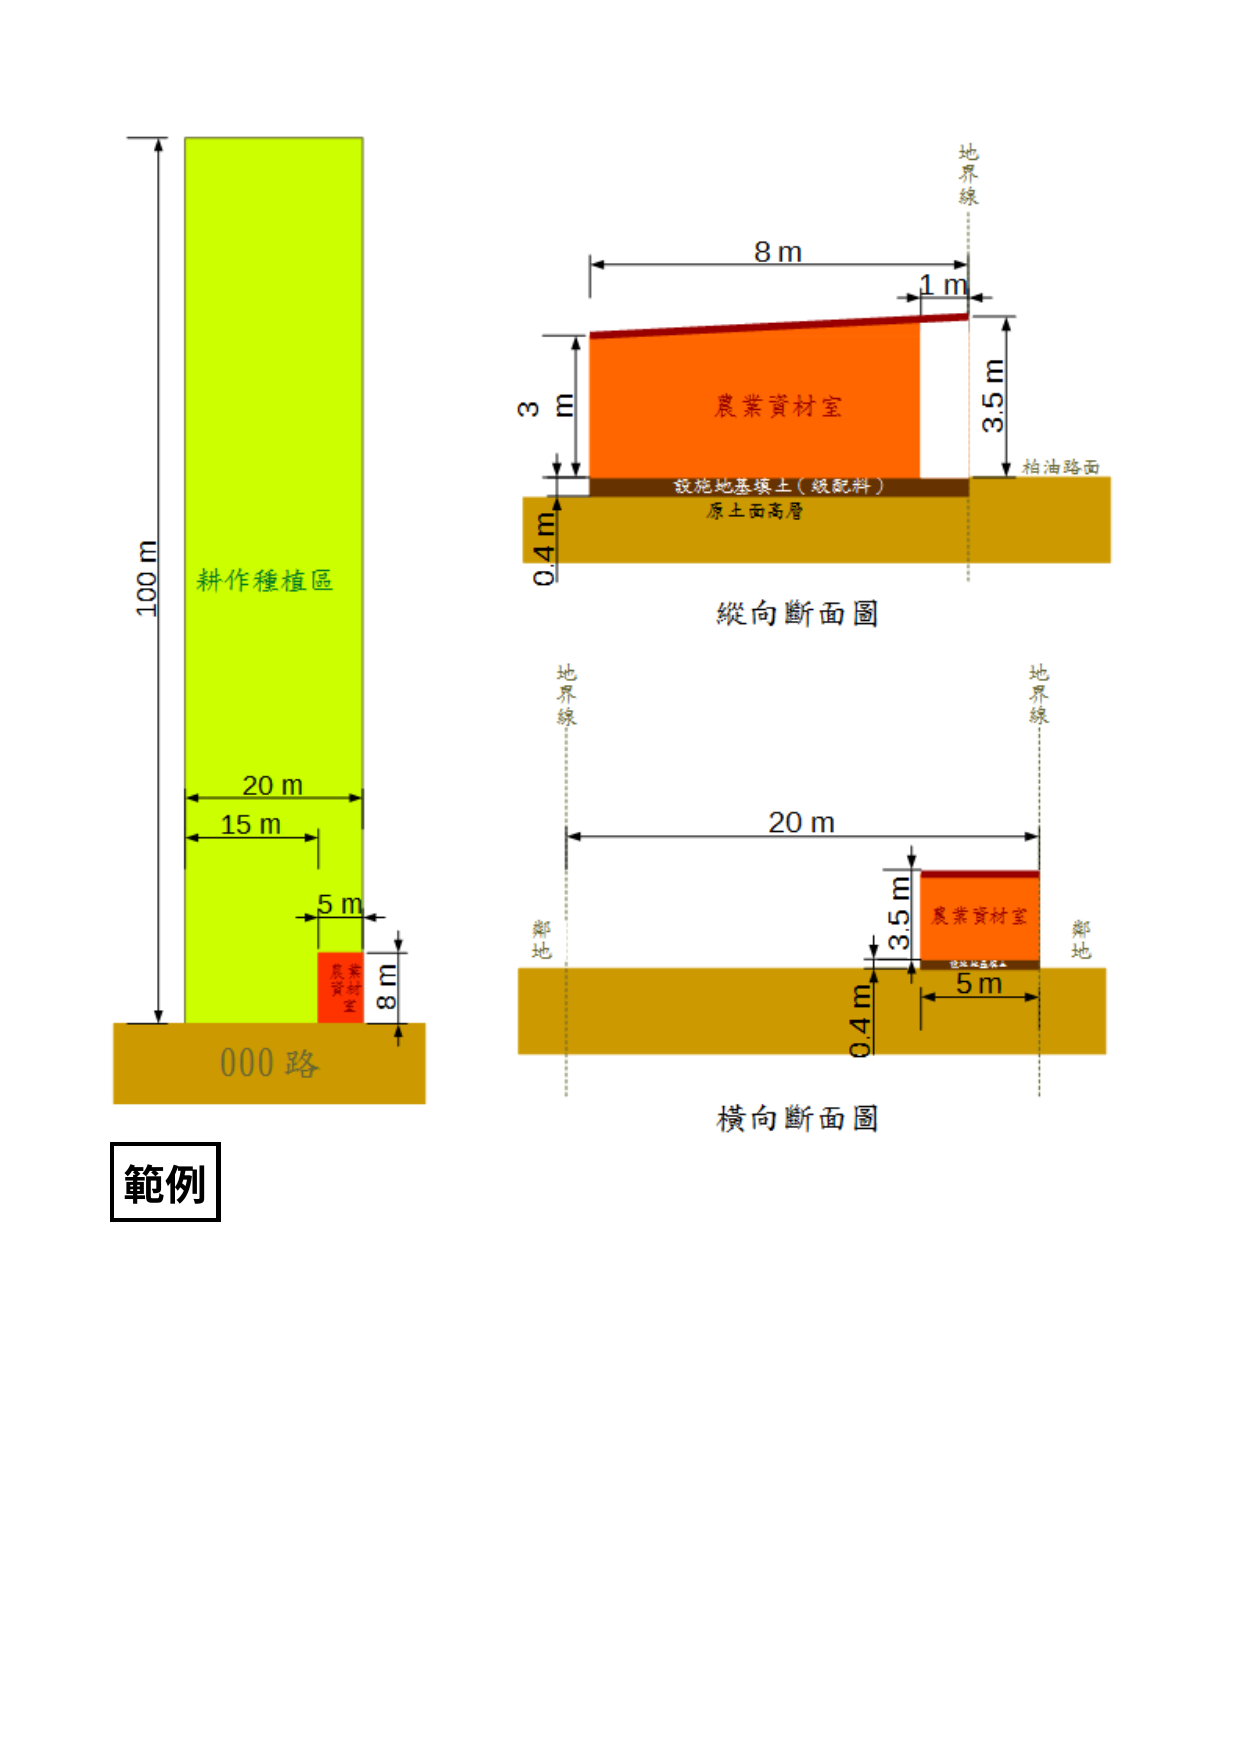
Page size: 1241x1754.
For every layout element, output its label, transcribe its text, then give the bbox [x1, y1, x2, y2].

picture [479, 112, 1161, 1142]
picture [92, 112, 457, 1117]
table_header 範例 [114, 1146, 216, 1218]
